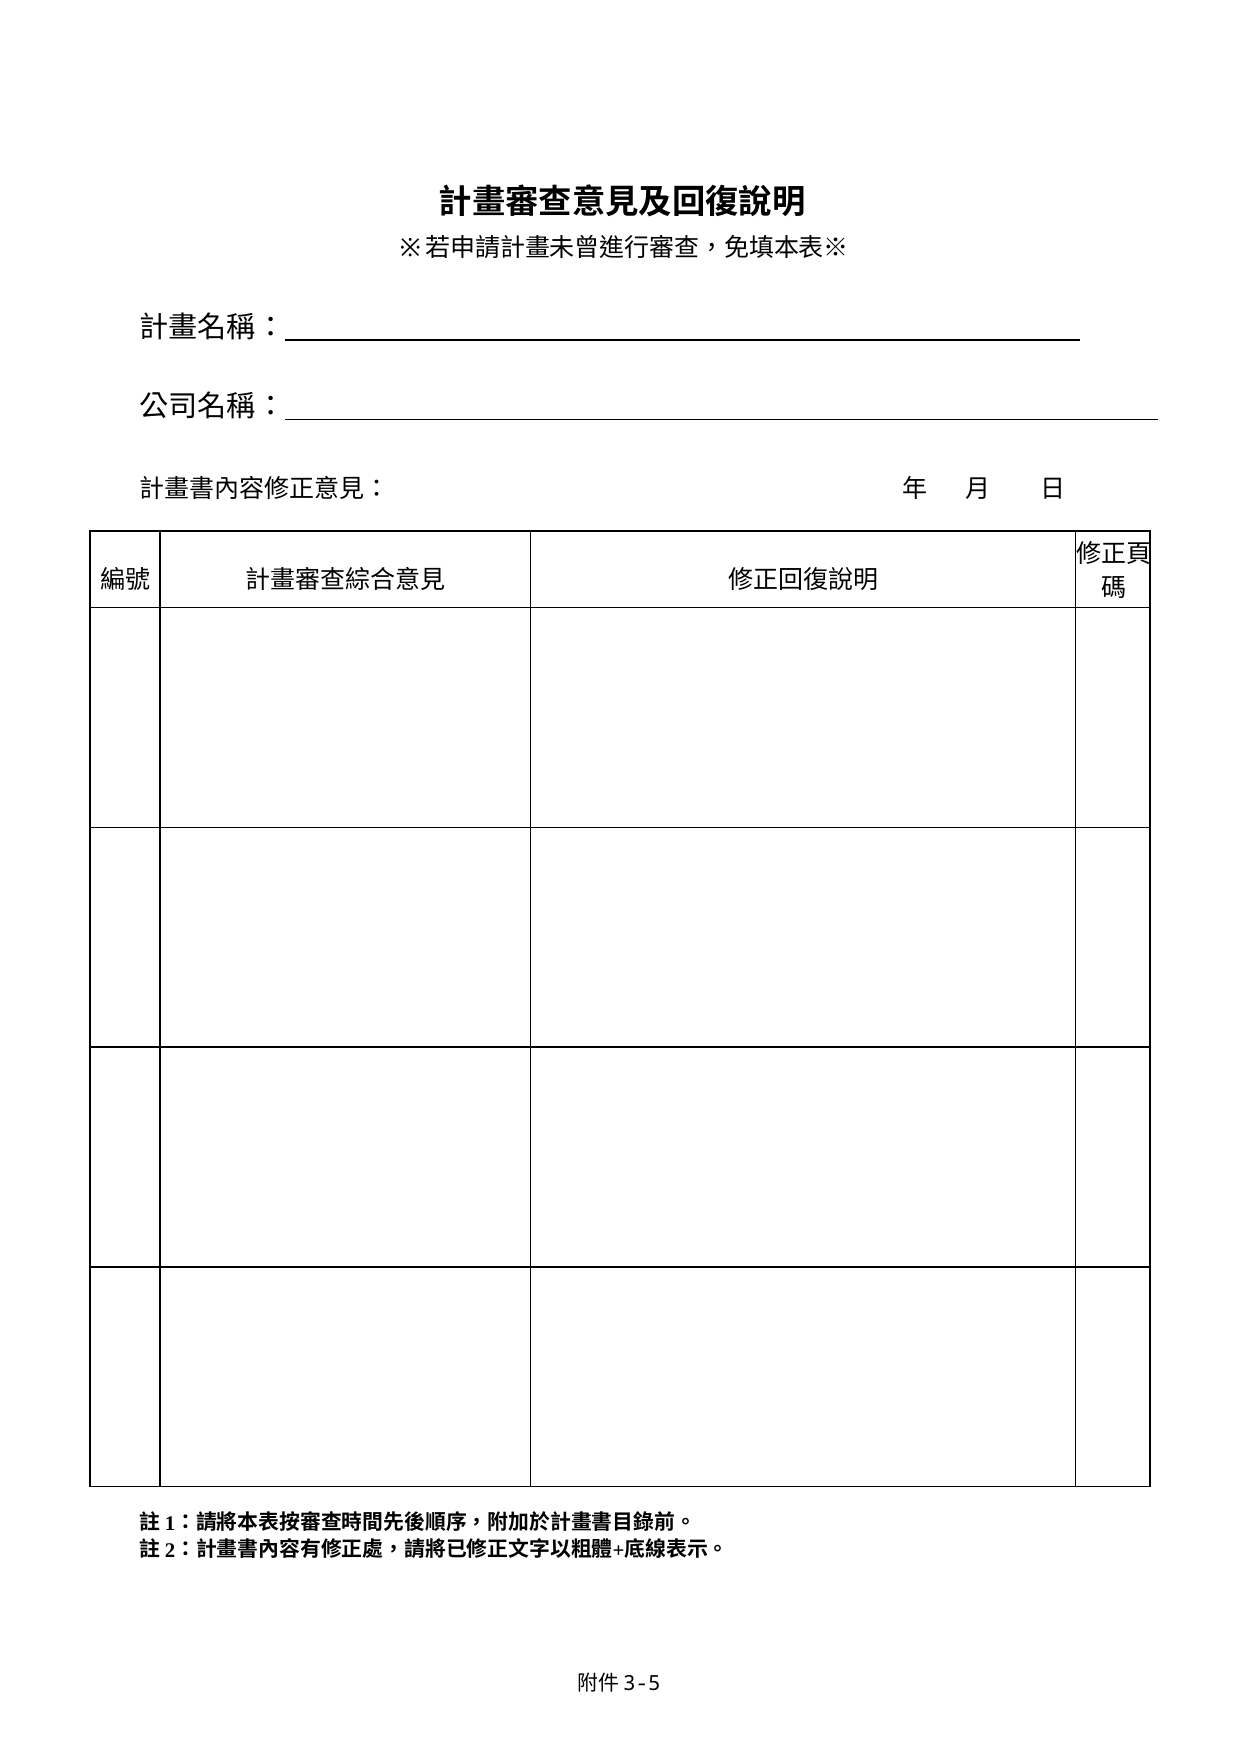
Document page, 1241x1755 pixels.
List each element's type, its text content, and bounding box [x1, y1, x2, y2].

text 計畫審查意見及回復說明 [112, 179, 1131, 222]
text 註1：請將本表按審查時間先後順序，附加於計畫書目錄前。 [139, 1511, 1128, 1536]
table_header 修正回復說明 [531, 532, 1075, 606]
table_cell [531, 1268, 1075, 1486]
text 計畫名稱： [139, 303, 1128, 346]
table_cell [531, 608, 1075, 826]
table_cell [161, 608, 530, 826]
table_header 編號 [91, 532, 159, 606]
table_cell [91, 1048, 159, 1266]
table_cell [531, 1048, 1075, 1266]
text 公司名稱： [139, 383, 1128, 427]
table_cell [1076, 608, 1149, 826]
table_cell [161, 828, 530, 1046]
table_cell [1076, 1268, 1149, 1486]
table_header 計畫審查綜合意見 [161, 532, 530, 606]
text 註2：計畫書內容有修正處，請將已修正文字以粗體+底線表示。 [139, 1536, 1128, 1563]
table_cell [1076, 828, 1149, 1046]
table_cell [1076, 1048, 1149, 1266]
table_cell [161, 1048, 530, 1266]
table_cell [91, 1268, 159, 1486]
table_cell [531, 828, 1075, 1046]
table_cell [91, 828, 159, 1046]
table_cell [91, 608, 159, 826]
text 計畫書內容修正意見： 年 月 日 [139, 469, 1128, 505]
table_cell [161, 1268, 530, 1486]
table_header 修正頁碼 [1076, 532, 1149, 606]
text ※若申請計畫未曾進行審查，免填本表※ [112, 222, 1131, 264]
